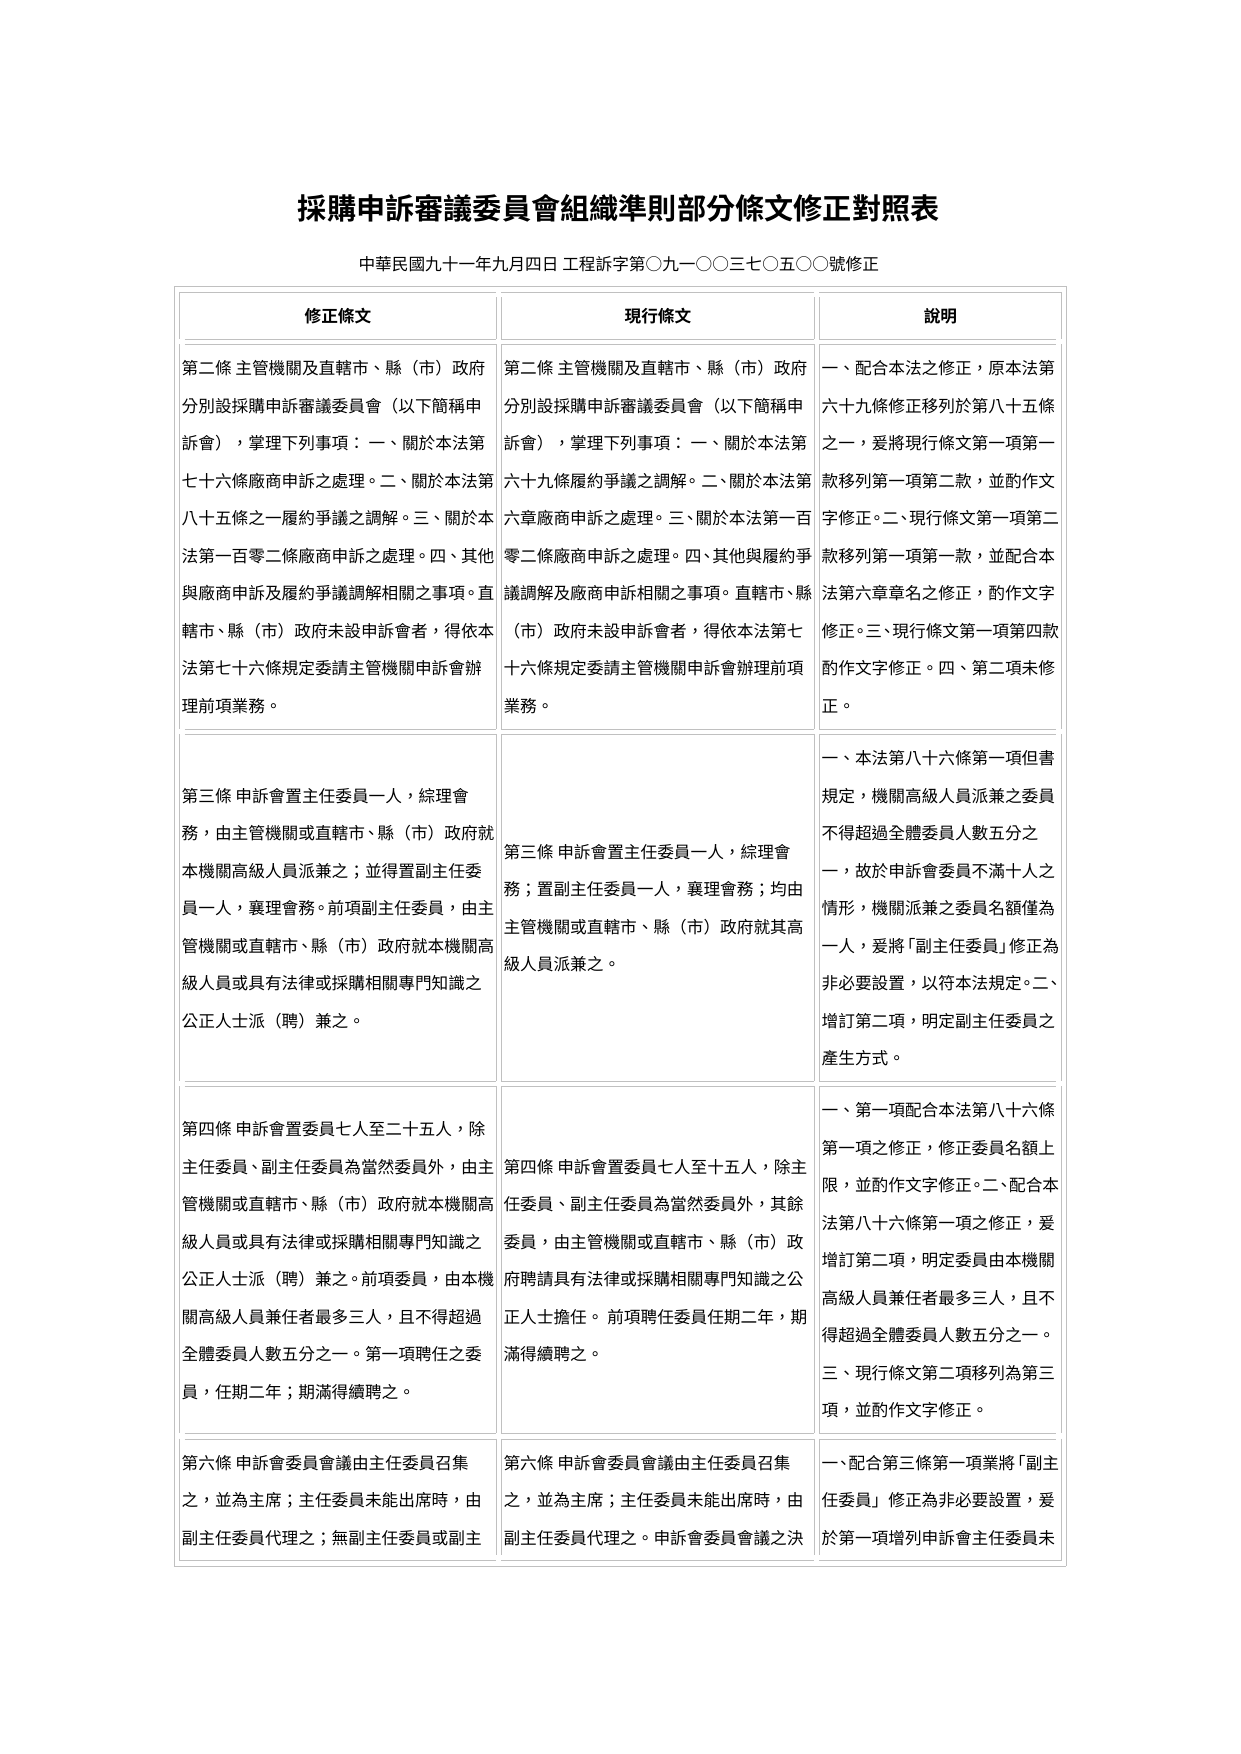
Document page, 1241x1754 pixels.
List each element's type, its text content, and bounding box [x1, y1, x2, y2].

table_cell 第二條 主管機關及直轄市、縣（市）政府分別設採購申訴審議委員會（以下簡稱申訴會），掌理下列事項： 一、關於本法第七十六條廠商申訴之處理。二、關於本法第八十五條之一履約爭議之調解。三、關於本法第一百零二條廠商申訴之處理。四、其他與廠商申訴及履約爭議調解相關之事項。直轄市、縣（市）政府未設申訴會者，得依本法第七十六條規定委請主管機關申訴會辦理前項業務。 [177, 339, 499, 728]
table_header 說明 [817, 287, 1063, 339]
table_cell 一、配合第三條第一項業將「副主任委員」修正為非必要設置，爰於第一項增列申訴會主任委員未 [817, 1433, 1063, 1560]
table_header 修正條文 [177, 287, 499, 339]
table_header 現行條文 [499, 287, 817, 339]
table_header 採購申訴審議委員會組織準則部分條文修正對照表 中華民國九十一年九月四日 工程訴字第○九一○○三七○五○○號修正 [181, 165, 1056, 286]
table_cell 第三條 申訴會置主任委員一人，綜理會務；置副主任委員一人，襄理會務；均由主管機關或直轄市、縣（市）政府就其高級人員派兼之。 [499, 729, 817, 1081]
table_cell 一、配合本法之修正，原本法第六十九條修正移列於第八十五條之一，爰將現行條文第一項第一款移列第一項第二款，並酌作文字修正。二、現行條文第一項第二款移列第一項第一款，並配合本法第六章章名之修正，酌作文字修正。三、現行條文第一項第四款酌作文字修正。四、第二項未修正。 [817, 339, 1063, 728]
table_cell 第二條 主管機關及直轄市、縣（市）政府分別設採購申訴審議委員會（以下簡稱申訴會），掌理下列事項： 一、關於本法第六十九條履約爭議之調解。 二、關於本法第六章廠商申訴之處理。 三、關於本法第一百零二條廠商申訴之處理。 四、其他與履約爭議調解及廠商申訴相關之事項。 直轄市、縣（市）政府未設申訴會者，得依本法第七十六條規定委請主管機關申訴會辦理前項業務。 [499, 339, 817, 728]
table_cell 第四條 申訴會置委員七人至十五人，除主任委員、副主任委員為當然委員外，其餘委員，由主管機關或直轄市、縣（市）政府聘請具有法律或採購相關專門知識之公正人士擔任。 前項聘任委員任期二年，期滿得續聘之。 [499, 1081, 817, 1433]
table_cell 第六條 申訴會委員會議由主任委員召集之，並為主席；主任委員未能出席時，由副主任委員代理之；無副主任委員或副主 [177, 1433, 499, 1560]
table_cell 第四條 申訴會置委員七人至二十五人，除主任委員、副主任委員為當然委員外，由主管機關或直轄市、縣（市）政府就本機關高級人員或具有法律或採購相關專門知識之公正人士派（聘）兼之。前項委員，由本機關高級人員兼任者最多三人，且不得超過全體委員人數五分之一。第一項聘任之委員，任期二年；期滿得續聘之。 [177, 1081, 499, 1433]
table_cell 一、第一項配合本法第八十六條第一項之修正，修正委員名額上限，並酌作文字修正。二、配合本法第八十六條第一項之修正，爰增訂第二項，明定委員由本機關高級人員兼任者最多三人，且不得超過全體委員人數五分之一。三、現行條文第二項移列為第三項，並酌作文字修正。 [817, 1081, 1063, 1433]
table_cell 第六條 申訴會委員會議由主任委員召集之，並為主席；主任委員未能出席時，由副主任委員代理之。申訴會委員會議之決 [499, 1433, 817, 1560]
table_cell 一、本法第八十六條第一項但書規定，機關高級人員派兼之委員不得超過全體委員人數五分之一，故於申訴會委員不滿十人之情形，機關派兼之委員名額僅為一人，爰將「副主任委員」修正為非必要設置，以符本法規定。二、增訂第二項，明定副主任委員之產生方式。 [817, 729, 1063, 1081]
table_cell 第三條 申訴會置主任委員一人，綜理會務，由主管機關或直轄市、縣（市）政府就本機關高級人員派兼之；並得置副主任委員一人，襄理會務。前項副主任委員，由主管機關或直轄市、縣（市）政府就本機關高級人員或具有法律或採購相關專門知識之公正人士派（聘）兼之。 [177, 729, 499, 1081]
